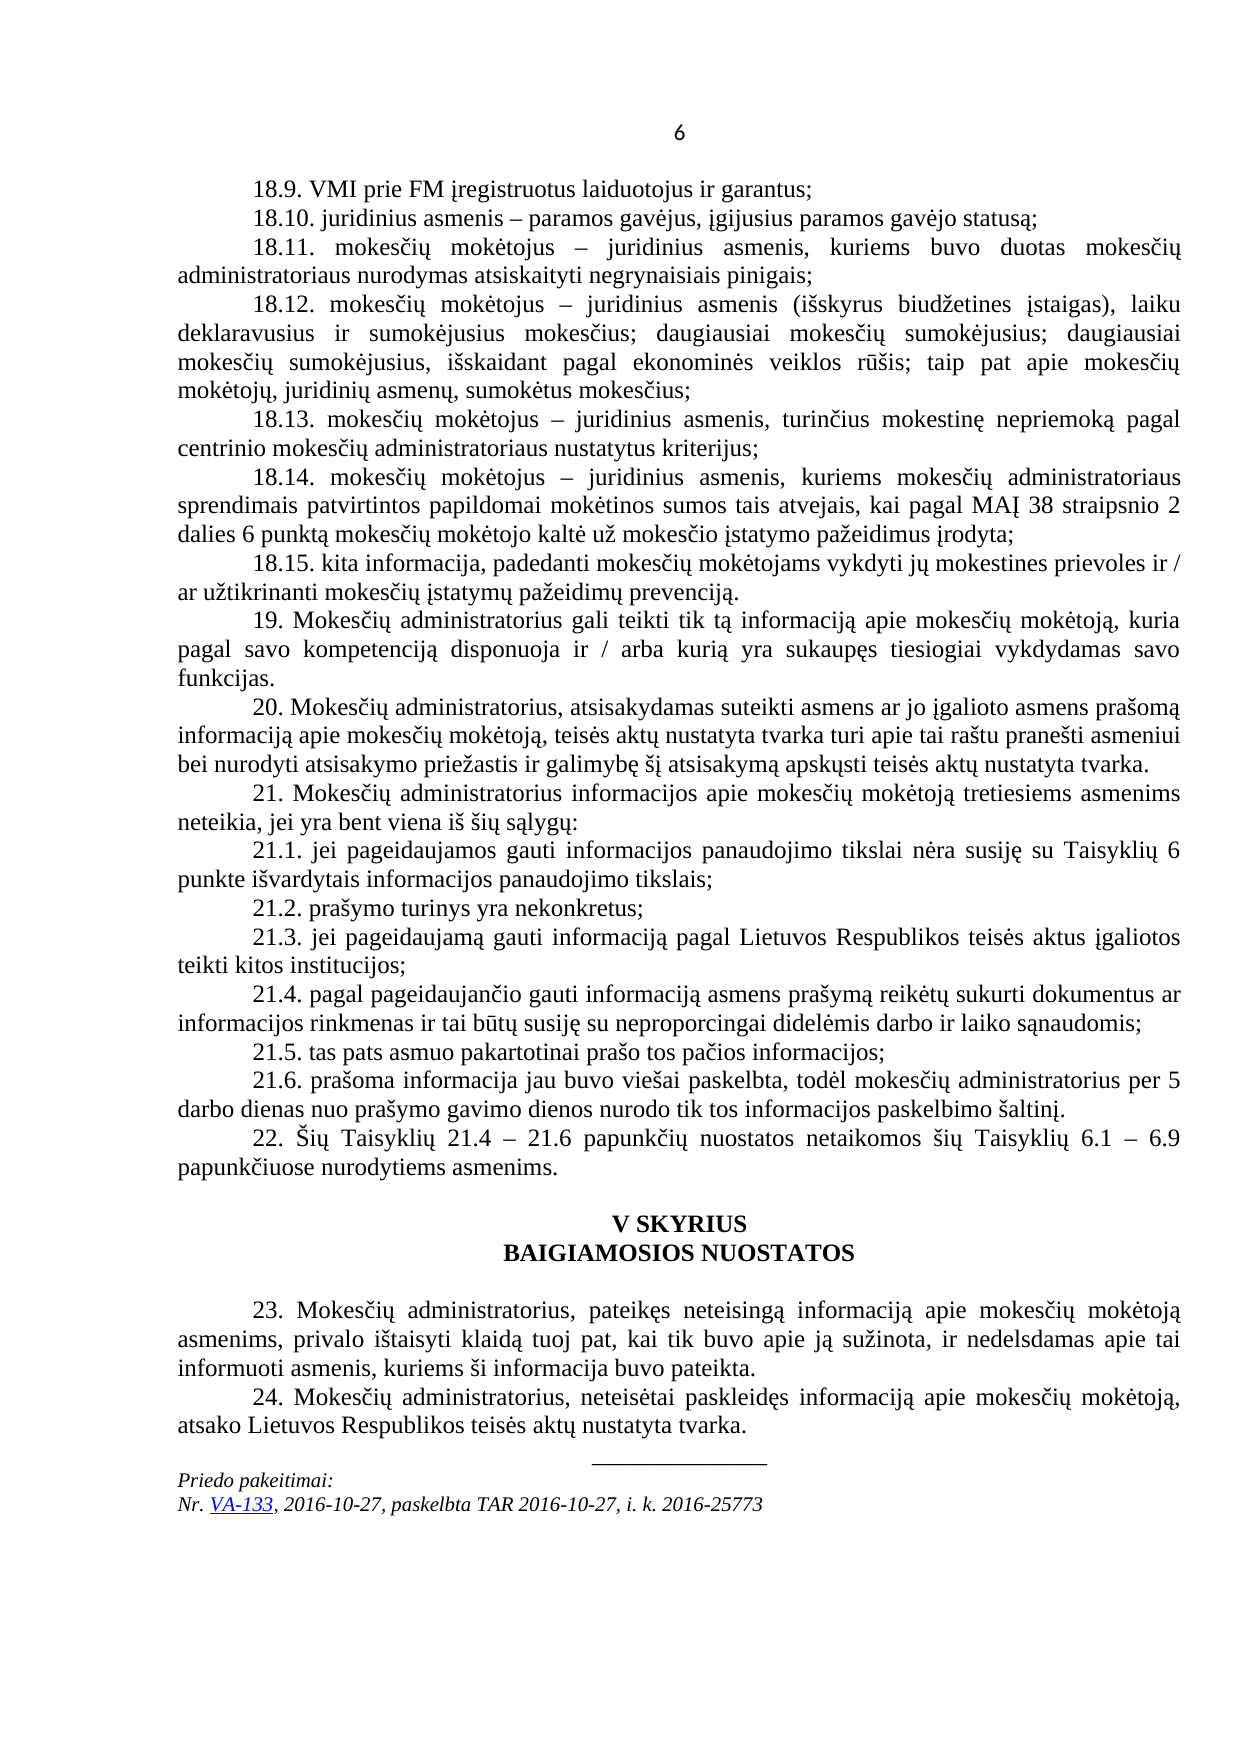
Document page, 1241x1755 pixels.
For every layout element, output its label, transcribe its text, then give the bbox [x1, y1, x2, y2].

text 18.13. mokesčių mokėtojus – juridinius asmenis, turinčius mokestinę nepriemoką pagal centrinio mokesčių administratoriaus nustatytus kriterijus; [177, 404, 1181, 462]
text 21.5. tas pats asmuo pakartotinai prašo tos pačios informacijos; [177, 1037, 1181, 1065]
text 22. Šių Taisyklių 21.4 – 21.6 papunkčių nuostatos netaikomos šių Taisyklių 6.1 – 6.9 papunkčiuose nurodytiems asmenims. [177, 1123, 1181, 1180]
text 23. Mokesčių administratorius, pateikęs neteisingą informaciją apie mokesčių mokėtoją asmenims, privalo ištaisyti klaidą tuoj pat, kai tik buvo apie ją sužinota, ir nedelsdamas apie tai informuoti asmenis, kuriems ši informacija buvo pateikta. [177, 1295, 1181, 1382]
text 21.4. pagal pageidaujančio gauti informaciją asmens prašymą reikėtų sukurti dokumentus ar informacijos rinkmenas ir tai būtų susiję su neproporcingai didelėmis darbo ir laiko sąnaudomis; [177, 979, 1181, 1037]
text 21.1. jei pageidaujamos gauti informacijos panaudojimo tikslai nėra susiję su Taisyklių 6 punkte išvardytais informacijos panaudojimo tikslais; [177, 835, 1181, 893]
text 24. Mokesčių administratorius, neteisėtai paskleidęs informaciją apie mokesčių mokėtoją, atsako Lietuvos Respublikos teisės aktų nustatyta tvarka. [177, 1382, 1181, 1439]
text Nr. VA-133, 2016-10-27, paskelbta TAR 2016-10-27, i. k. 2016-25773 [177, 1492, 1181, 1516]
text 18.15. kita informacija, padedanti mokesčių mokėtojams vykdyti jų mokestines prievoles ir / ar užtikrinanti mokesčių įstatymų pažeidimų prevenciją. [177, 548, 1181, 605]
text 18.10. juridinius asmenis – paramos gavėjus, įgijusius paramos gavėjo statusą; [177, 203, 1181, 232]
text BAIGIAMOSIOS NUOSTATOS [177, 1238, 1181, 1267]
text 18.9. VMI prie FM įregistruotus laiduotojus ir garantus; [177, 174, 1181, 203]
text 20. Mokesčių administratorius, atsisakydamas suteikti asmens ar jo įgalioto asmens prašomą informaciją apie mokesčių mokėtoją, teisės aktų nustatyta tvarka turi apie tai raštu pranešti asmeniui bei nurodyti atsisakymo priežastis ir galimybę šį atsisakymą apskųsti teisės aktų nustatyta tvarka. [177, 692, 1181, 778]
text 18.14. mokesčių mokėtojus – juridinius asmenis, kuriems mokesčių administratoriaus sprendimais patvirtintos papildomai mokėtinos sumos tais atvejais, kai pagal MAĮ 38 straipsnio 2 dalies 6 punktą mokesčių mokėtojo kaltė už mokesčio įstatymo pažeidimus įrodyta; [177, 462, 1181, 548]
text 21.3. jei pageidaujamą gauti informaciją pagal Lietuvos Respublikos teisės aktus įgaliotos teikti kitos institucijos; [177, 922, 1181, 979]
text V SKYRIUS [177, 1209, 1181, 1238]
text 21.6. prašoma informacija jau buvo viešai paskelbta, todėl mokesčių administratorius per 5 darbo dienas nuo prašymo gavimo dienos nurodo tik tos informacijos paskelbimo šaltinį. [177, 1065, 1181, 1123]
text 21. Mokesčių administratorius informacijos apie mokesčių mokėtoją tretiesiems asmenims neteikia, jei yra bent viena iš šių sąlygų: [177, 778, 1181, 835]
text 18.11. mokesčių mokėtojus – juridinius asmenis, kuriems buvo duotas mokesčių administratoriaus nurodymas atsiskaityti negrynaisiais pinigais; [177, 232, 1181, 289]
text 21.2. prašymo turinys yra nekonkretus; [177, 893, 1181, 922]
text 18.12. mokesčių mokėtojus – juridinius asmenis (išskyrus biudžetines įstaigas), laiku deklaravusius ir sumokėjusius mokesčius; daugiausiai mokesčių sumokėjusius; daugiausiai mokesčių sumokėjusius, išskaidant pagal ekonominės veiklos rūšis; taip pat apie mokesčių mokėtojų, juridinių asmenų, sumokėtus mokesčius; [177, 289, 1181, 404]
text Priedo pakeitimai: [177, 1468, 1181, 1492]
text 19. Mokesčių administratorius gali teikti tik tą informaciją apie mokesčių mokėtoją, kuria pagal savo kompetenciją disponuoja ir / arba kurią yra sukaupęs tiesiogiai vykdydamas savo funkcijas. [177, 605, 1181, 692]
text ______________ [177, 1439, 1181, 1468]
